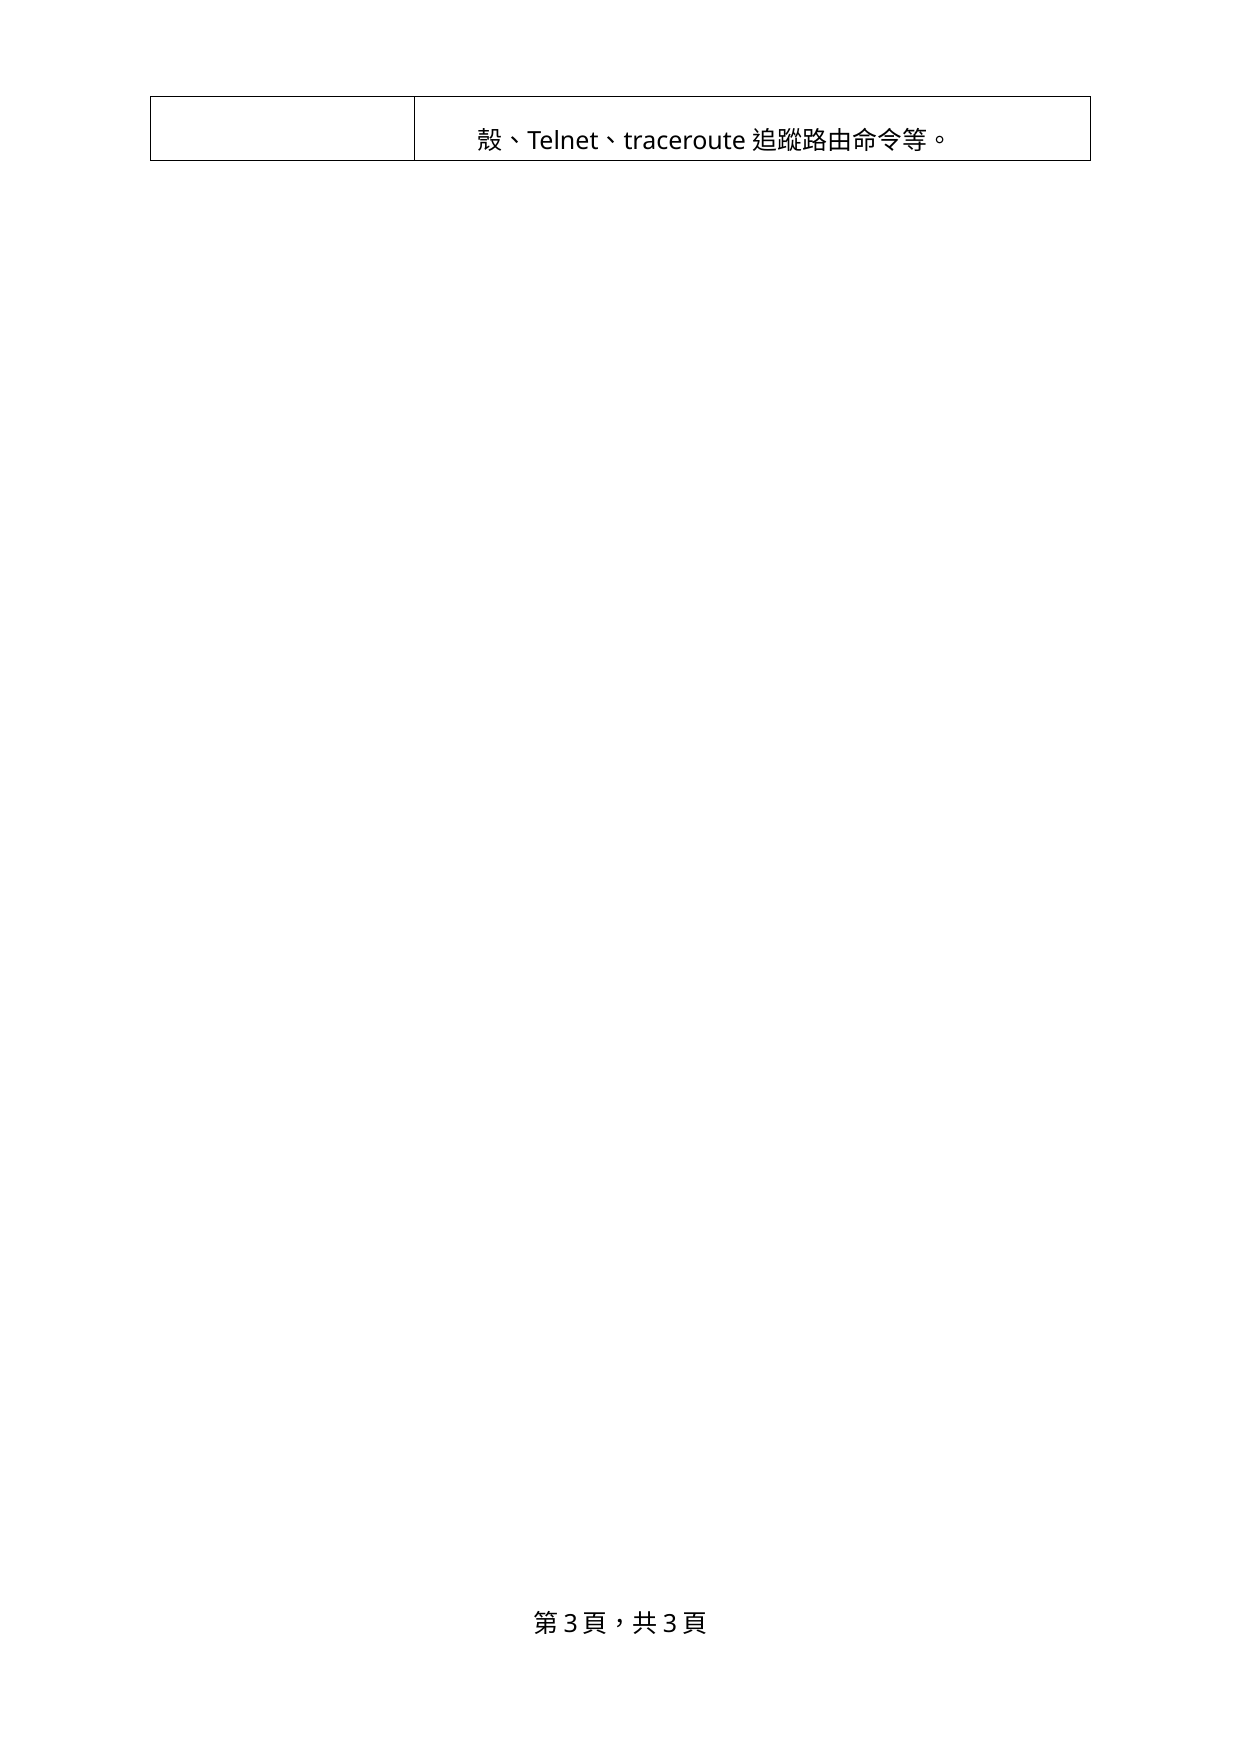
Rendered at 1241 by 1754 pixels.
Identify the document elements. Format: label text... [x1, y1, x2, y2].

table_cell [151, 97, 414, 160]
table_cell 殼、Telnet、traceroute 追蹤路由命令等。 [415, 97, 1090, 160]
